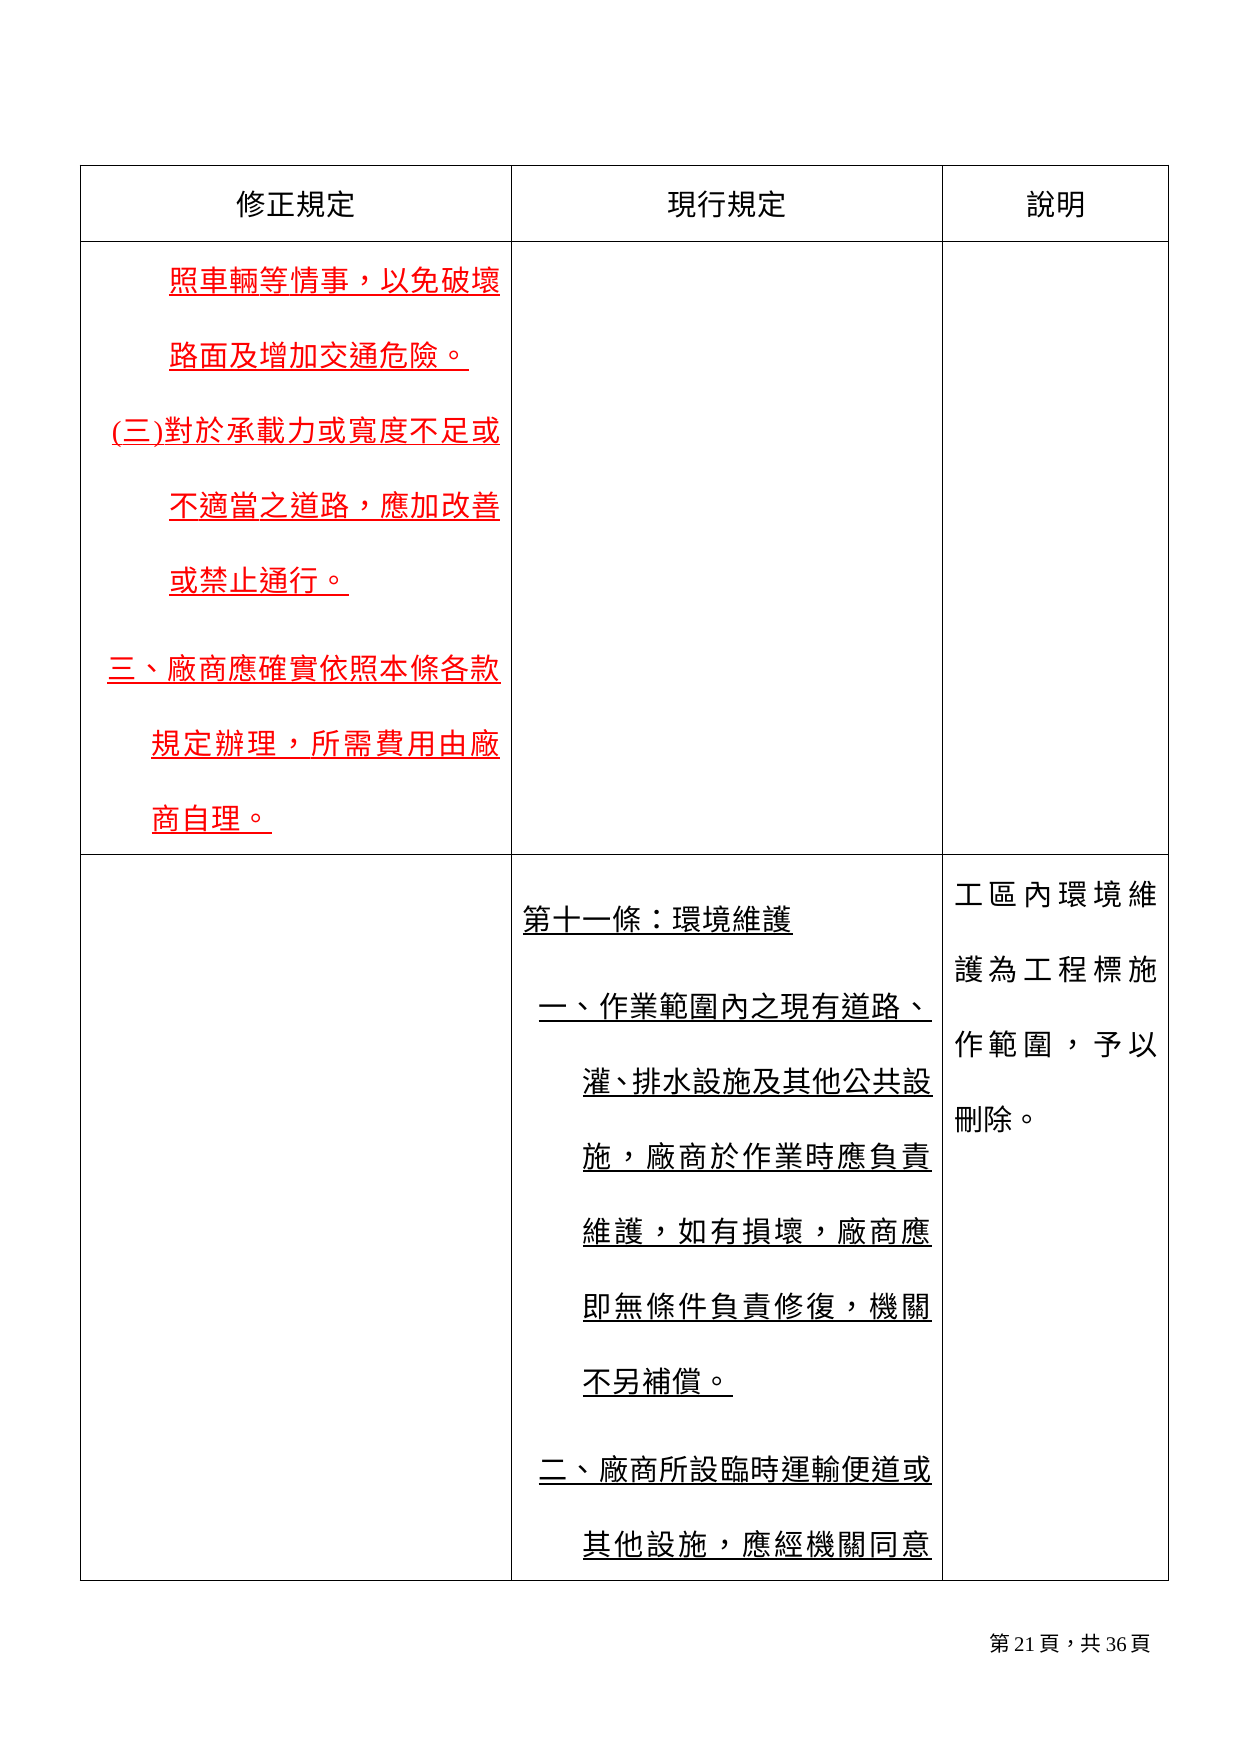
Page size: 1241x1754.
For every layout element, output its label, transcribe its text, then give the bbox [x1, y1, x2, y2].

table_cell 照車輛等情事，以免破壞路面及增加交通危險。 (三)對於承載力或寬度不足或不適當之道路，應加改善或禁止通行。 三、廠商應確實依照本條各款規定辦理，所需費用由廠商自理。 [81, 242, 511, 854]
table_cell 第十一條：環境維護 一、作業範圍內之現有道路、灌、排水設施及其他公共設施，廠商於作業時應負責維護，如有損壞，廠商應即無條件負責修復，機關不另補償。 二、廠商所設臨時運輸便道或其他設施，應經機關同意 [512, 855, 942, 1580]
table_header 說明 [943, 166, 1168, 241]
table_cell 工區內環境維護為工程標施作範圍，予以刪除。 [943, 855, 1168, 1580]
table_cell [512, 242, 942, 854]
table_header 修正規定 [81, 166, 511, 241]
table_header 現行規定 [512, 166, 942, 241]
table_cell [943, 242, 1168, 854]
table_cell [81, 855, 511, 1580]
